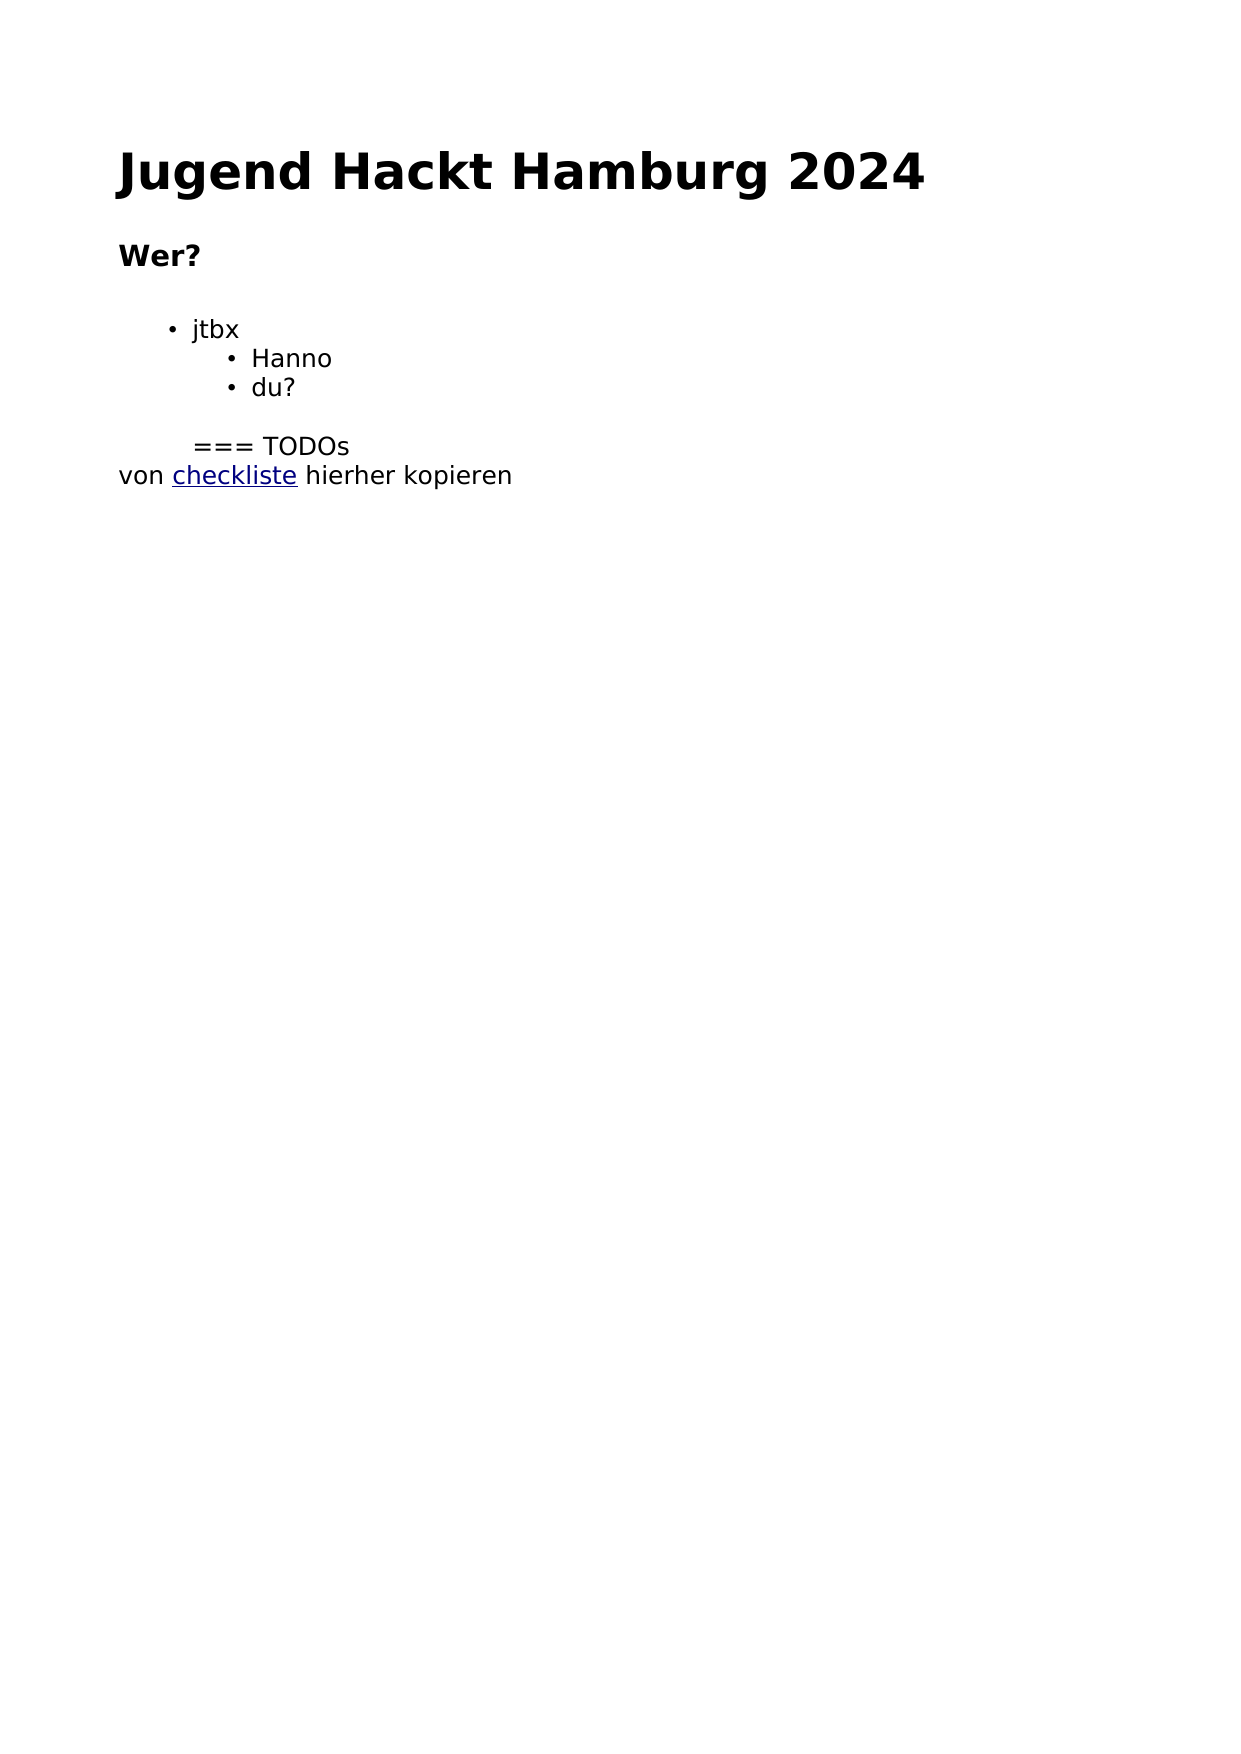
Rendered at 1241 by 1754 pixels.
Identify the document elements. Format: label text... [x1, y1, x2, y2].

list Hanno [236, 344, 1122, 373]
list du? [236, 373, 1122, 402]
text von checkliste hierher kopieren [118, 461, 1122, 490]
subtitle Wer? [118, 239, 1122, 273]
list jtbx [177, 315, 1122, 344]
list === TODOs [177, 432, 1122, 461]
subtitle Jugend Hackt Hamburg 2024 [118, 143, 1122, 201]
